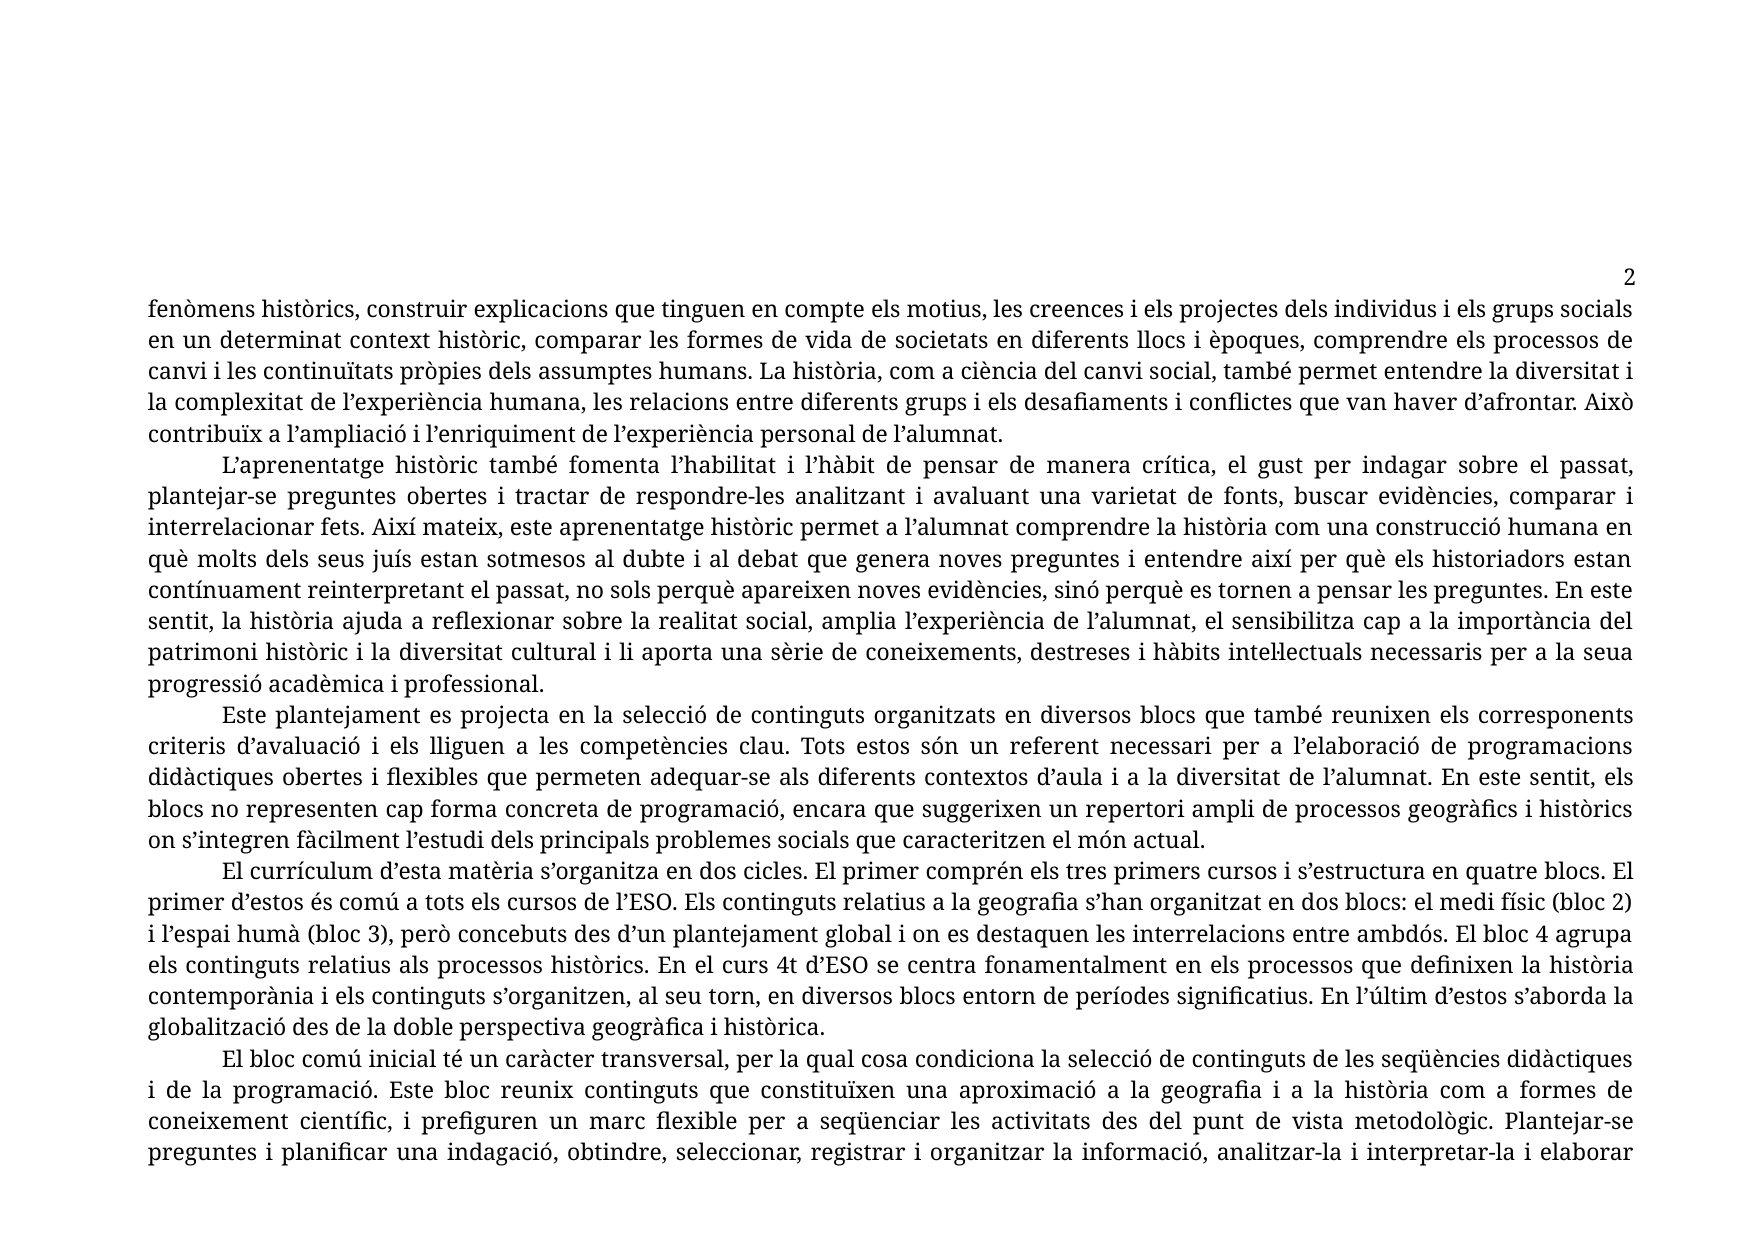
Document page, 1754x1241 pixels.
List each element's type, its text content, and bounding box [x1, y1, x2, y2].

text L’aprenentatge històric també fomenta l’habilitat i l’hàbit de pensar de manera crítica, el gust per indagar sobre el passat, plantejar-se preguntes obertes i tractar de respondre-les analitzant i avaluant una varietat de fonts, buscar evidències, comparar i interrelacionar fets. Així mateix, este aprenentatge històric permet a l’alumnat comprendre la història com una construcció humana en què molts dels seus juís estan sotmesos al dubte i al debat que genera noves preguntes i entendre així per què els historiadors estan contínuament reinterpretant el passat, no sols perquè apareixen noves evidències, sinó perquè es tornen a pensar les preguntes. En este sentit, la història ajuda a reflexionar sobre la realitat social, amplia l’experiència de l’alumnat, el sensibilitza cap a la importància del patrimoni històric i la diversitat cultural i li aporta una sèrie de coneixements, destreses i hàbits intel·lectuals necessaris per a la seua progressió acadèmica i professional. [148, 449, 1636, 699]
text Este plantejament es projecta en la selecció de continguts organitzats en diversos blocs que també reunixen els corresponents criteris d’avaluació i els lliguen a les competències clau. Tots estos són un referent necessari per a l’elaboració de programacions didàctiques obertes i flexibles que permeten adequar-se als diferents contextos d’aula i a la diversitat de l’alumnat. En este sentit, els blocs no representen cap forma concreta de programació, encara que suggerixen un repertori ampli de processos geogràfics i històrics on s’integren fàcilment l’estudi dels principals problemes socials que caracteritzen el món actual. [148, 699, 1636, 855]
text El currículum d’esta matèria s’organitza en dos cicles. El primer comprén els tres primers cursos i s’estructura en quatre blocs. El primer d’estos és comú a tots els cursos de l’ESO. Els continguts relatius a la geografia s’han organitzat en dos blocs: el medi físic (bloc 2) i l’espai humà (bloc 3), però concebuts des d’un plantejament global i on es destaquen les interrelacions entre ambdós. El bloc 4 agrupa els continguts relatius als processos històrics. En el curs 4t d’ESO se centra fonamentalment en els processos que definixen la història contemporània i els continguts s’organitzen, al seu torn, en diversos blocs entorn de períodes significatius. En l’últim d’estos s’aborda la globalització des de la doble perspectiva geogràfica i històrica. [148, 855, 1636, 1042]
text El bloc comú inicial té un caràcter transversal, per la qual cosa condiciona la selecció de continguts de les seqüències didàctiques i de la programació. Este bloc reunix continguts que constituïxen una aproximació a la geografia i a la història com a formes de coneixement científic, i prefiguren un marc flexible per a seqüenciar les activitats des del punt de vista metodològic. Plantejar-se preguntes i planificar una indagació, obtindre, seleccionar, registrar i organitzar la informació, analitzar-la i interpretar-la i elaborar [148, 1042, 1636, 1167]
text fenòmens històrics, construir explicacions que tinguen en compte els motius, les creences i els projectes dels individus i els grups socials en un determinat context històric, comparar les formes de vida de societats en diferents llocs i èpoques, comprendre els processos de canvi i les continuïtats pròpies dels assumptes humans. La història, com a ciència del canvi social, també permet entendre la diversitat i la complexitat de l’experiència humana, les relacions entre diferents grups i els desafiaments i conflictes que van haver d’afrontar. Això contribuïx a l’ampliació i l’enriquiment de l’experiència personal de l’alumnat. [148, 292, 1636, 449]
